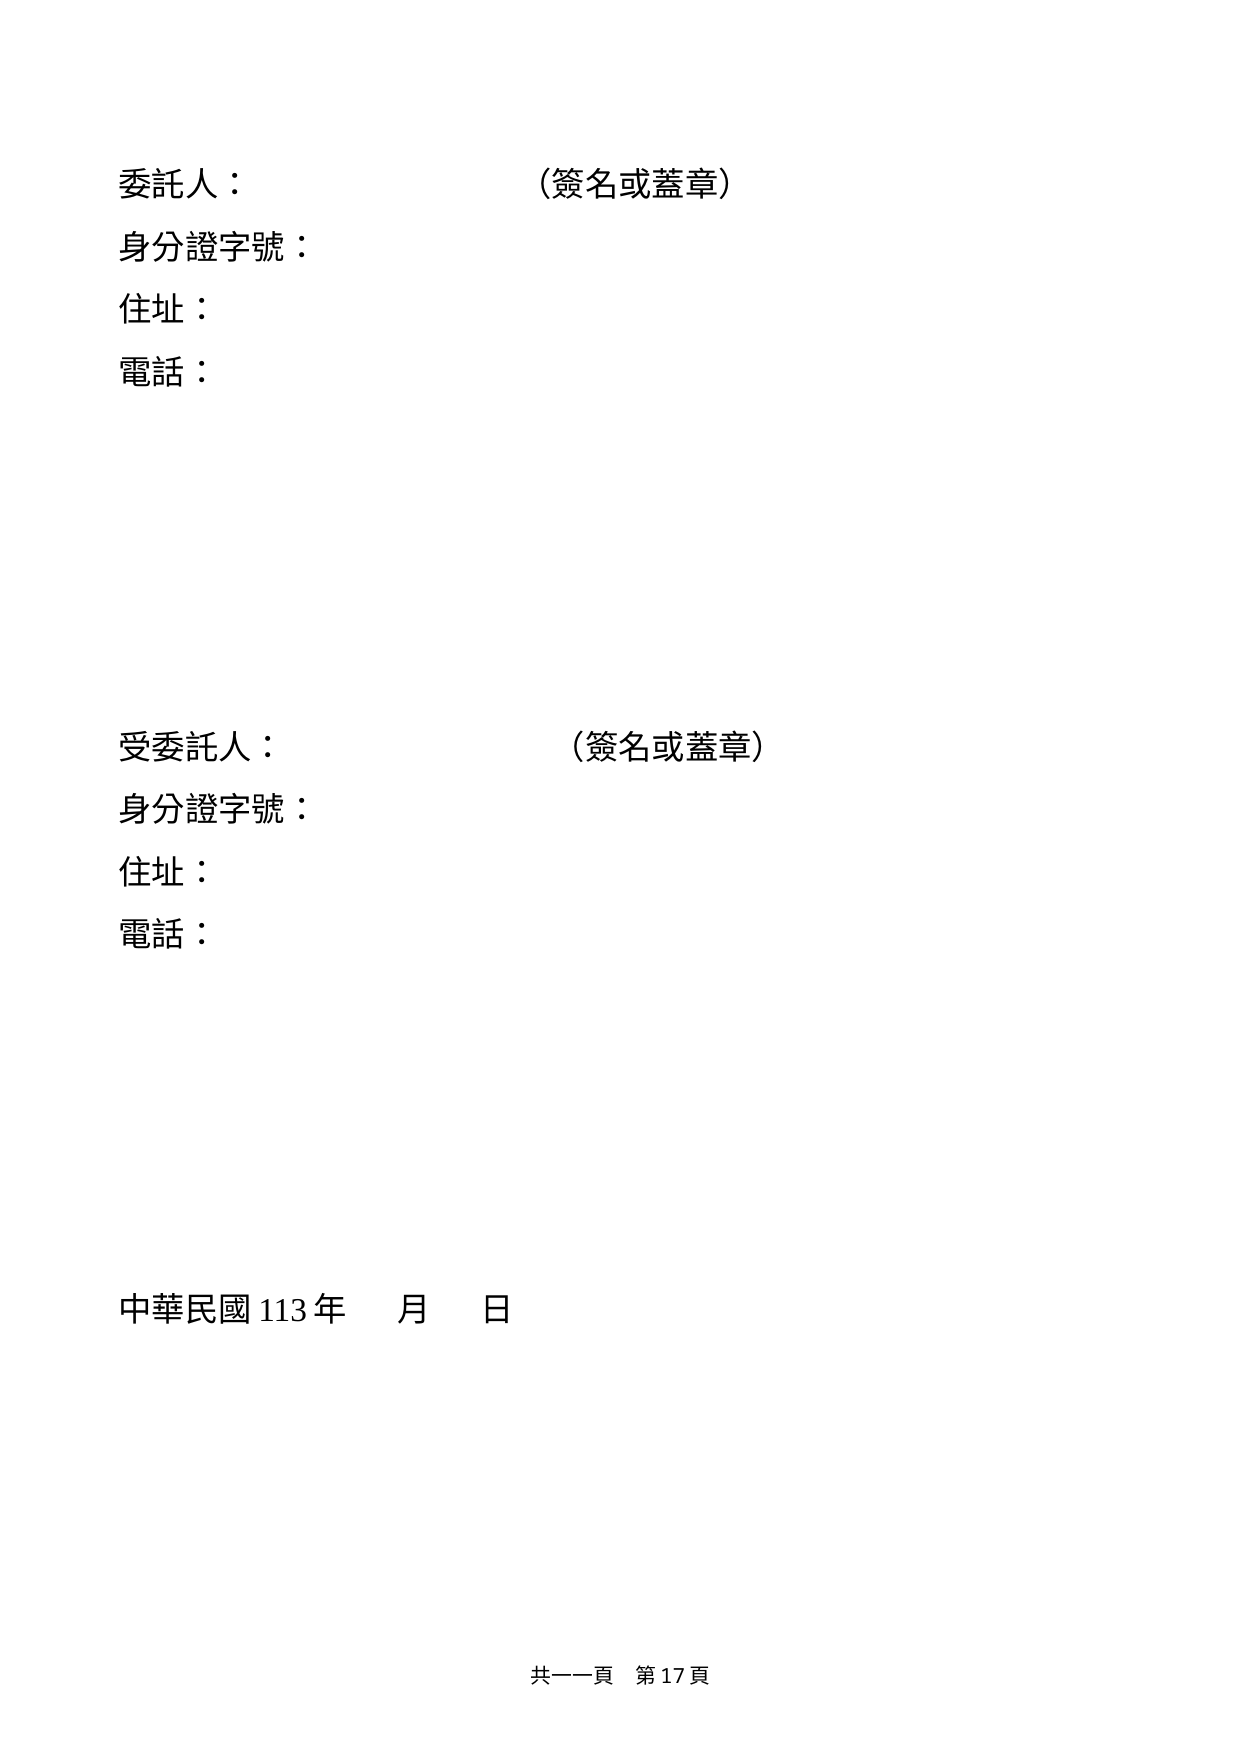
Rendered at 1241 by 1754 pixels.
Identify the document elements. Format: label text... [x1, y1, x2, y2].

text 電話： [118, 891, 1122, 953]
text 受委託人： （簽名或蓋章） [118, 703, 1122, 766]
text 電話： [118, 328, 1122, 391]
text 委託人： （簽名或蓋章） [118, 141, 1122, 203]
text 中華民國113年 月 日 [118, 1266, 1122, 1328]
text 身分證字號： [118, 203, 1122, 266]
text 住址： [118, 828, 1122, 891]
text 身分證字號： [118, 766, 1122, 828]
text 住址： [118, 266, 1122, 328]
